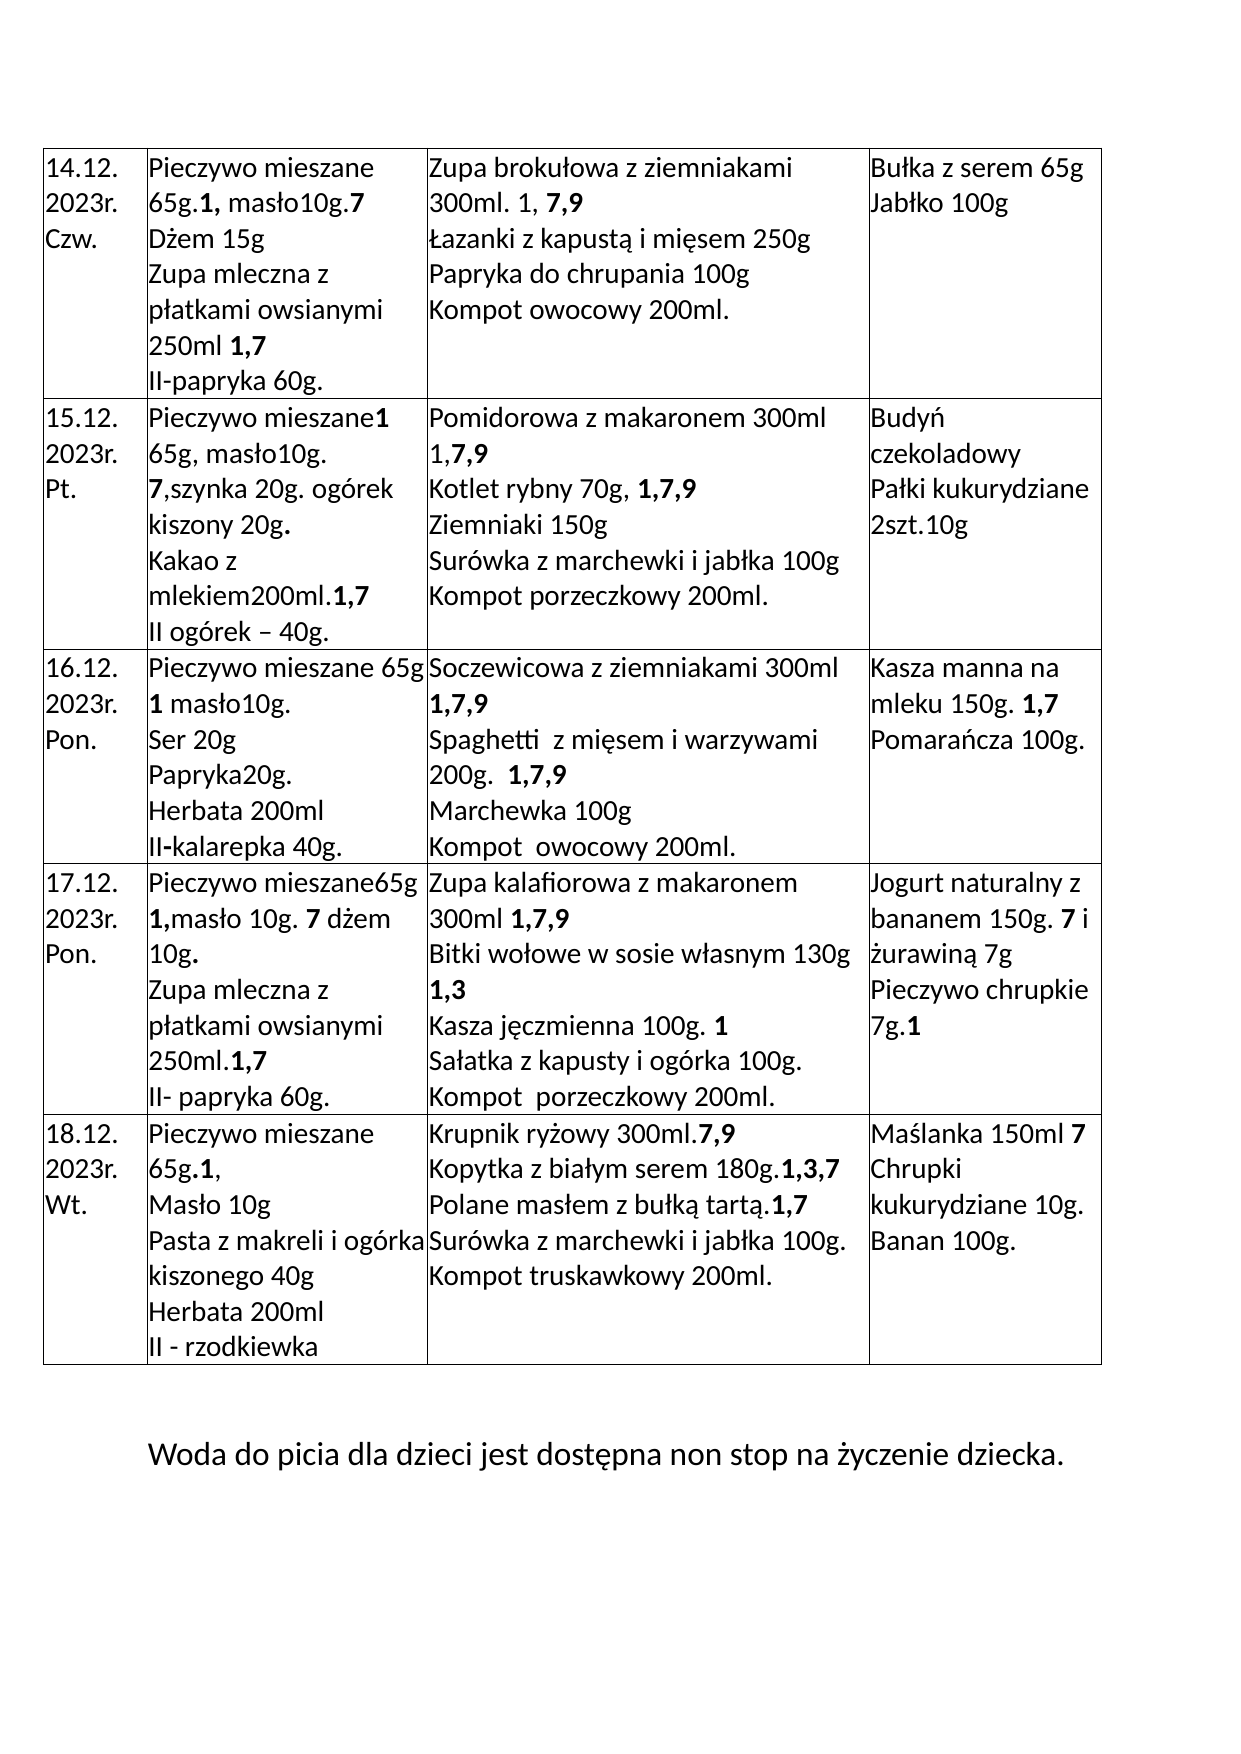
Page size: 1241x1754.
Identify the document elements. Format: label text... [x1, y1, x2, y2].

table_cell Soczewicowa z ziemniakami 300ml 1,7,9 Spaghetti z mięsem i warzywami 200g. 1,7,9 Marchewka 100g Kompot owocowy 200ml. [428, 650, 869, 863]
table_cell 17.12. 2023r. Pon. [44, 864, 147, 1114]
table_cell Zupa brokułowa z ziemniakami 300ml. 1, 7,9 Łazanki z kapustą i mięsem 250g Papryka do chrupania 100g Kompot owocowy 200ml. [428, 149, 869, 398]
table_cell Zupa kalafiorowa z makaronem 300ml 1,7,9 Bitki wołowe w sosie własnym 130g 1,3 Kasza jęczmienna 100g. 1 Sałatka z kapusty i ogórka 100g. Kompot porzeczkowy 200ml. [428, 864, 869, 1114]
table_cell Pieczywo mieszane1 65g, masło10g. 7,szynka 20g. ogórek kiszony 20g. Kakao z mlekiem200ml.1,7 II ogórek – 40g. [148, 399, 427, 648]
table_cell Pieczywo mieszane65g 1,masło 10g. 7 dżem 10g. Zupa mleczna z płatkami owsianymi 250ml.1,7 II- papryka 60g. [148, 864, 427, 1114]
table_cell Krupnik ryżowy 300ml.7,9 Kopytka z białym serem 180g.1,3,7 Polane masłem z bułką tartą.1,7 Surówka z marchewki i jabłka 100g. Kompot truskawkowy 200ml. [428, 1115, 869, 1364]
table_cell Budyń czekoladowy Pałki kukurydziane 2szt.10g [870, 399, 1101, 648]
table_cell Pieczywo mieszane 65g.1, masło10g.7 Dżem 15g Zupa mleczna z płatkami owsianymi 250ml 1,7 II-papryka 60g. [148, 149, 427, 398]
table_cell Jogurt naturalny z bananem 150g. 7 i żurawiną 7g Pieczywo chrupkie 7g.1 [870, 864, 1101, 1114]
text Woda do picia dla dzieci jest dostępna non stop na życzenie dziecka. [148, 1433, 1093, 1473]
table_cell Pomidorowa z makaronem 300ml 1,7,9 Kotlet rybny 70g, 1,7,9 Ziemniaki 150g Surówka z marchewki i jabłka 100g Kompot porzeczkowy 200ml. [428, 399, 869, 648]
table_cell Bułka z serem 65g Jabłko 100g [870, 149, 1101, 398]
table_cell 15.12. 2023r. Pt. [44, 399, 147, 648]
table_cell Pieczywo mieszane 65g 1 masło10g. Ser 20g Papryka20g. Herbata 200ml II-kalarepka 40g. [148, 650, 427, 863]
table_cell 18.12. 2023r. Wt. [44, 1115, 147, 1364]
table_cell 16.12. 2023r. Pon. [44, 650, 147, 863]
table_cell Pieczywo mieszane 65g.1, Masło 10g Pasta z makreli i ogórka kiszonego 40g Herbata 200ml II - rzodkiewka [148, 1115, 427, 1364]
table_cell 14.12. 2023r. Czw. [44, 149, 147, 398]
table_cell Maślanka 150ml 7 Chrupki kukurydziane 10g. Banan 100g. [870, 1115, 1101, 1364]
table_cell Kasza manna na mleku 150g. 1,7 Pomarańcza 100g. [870, 650, 1101, 863]
